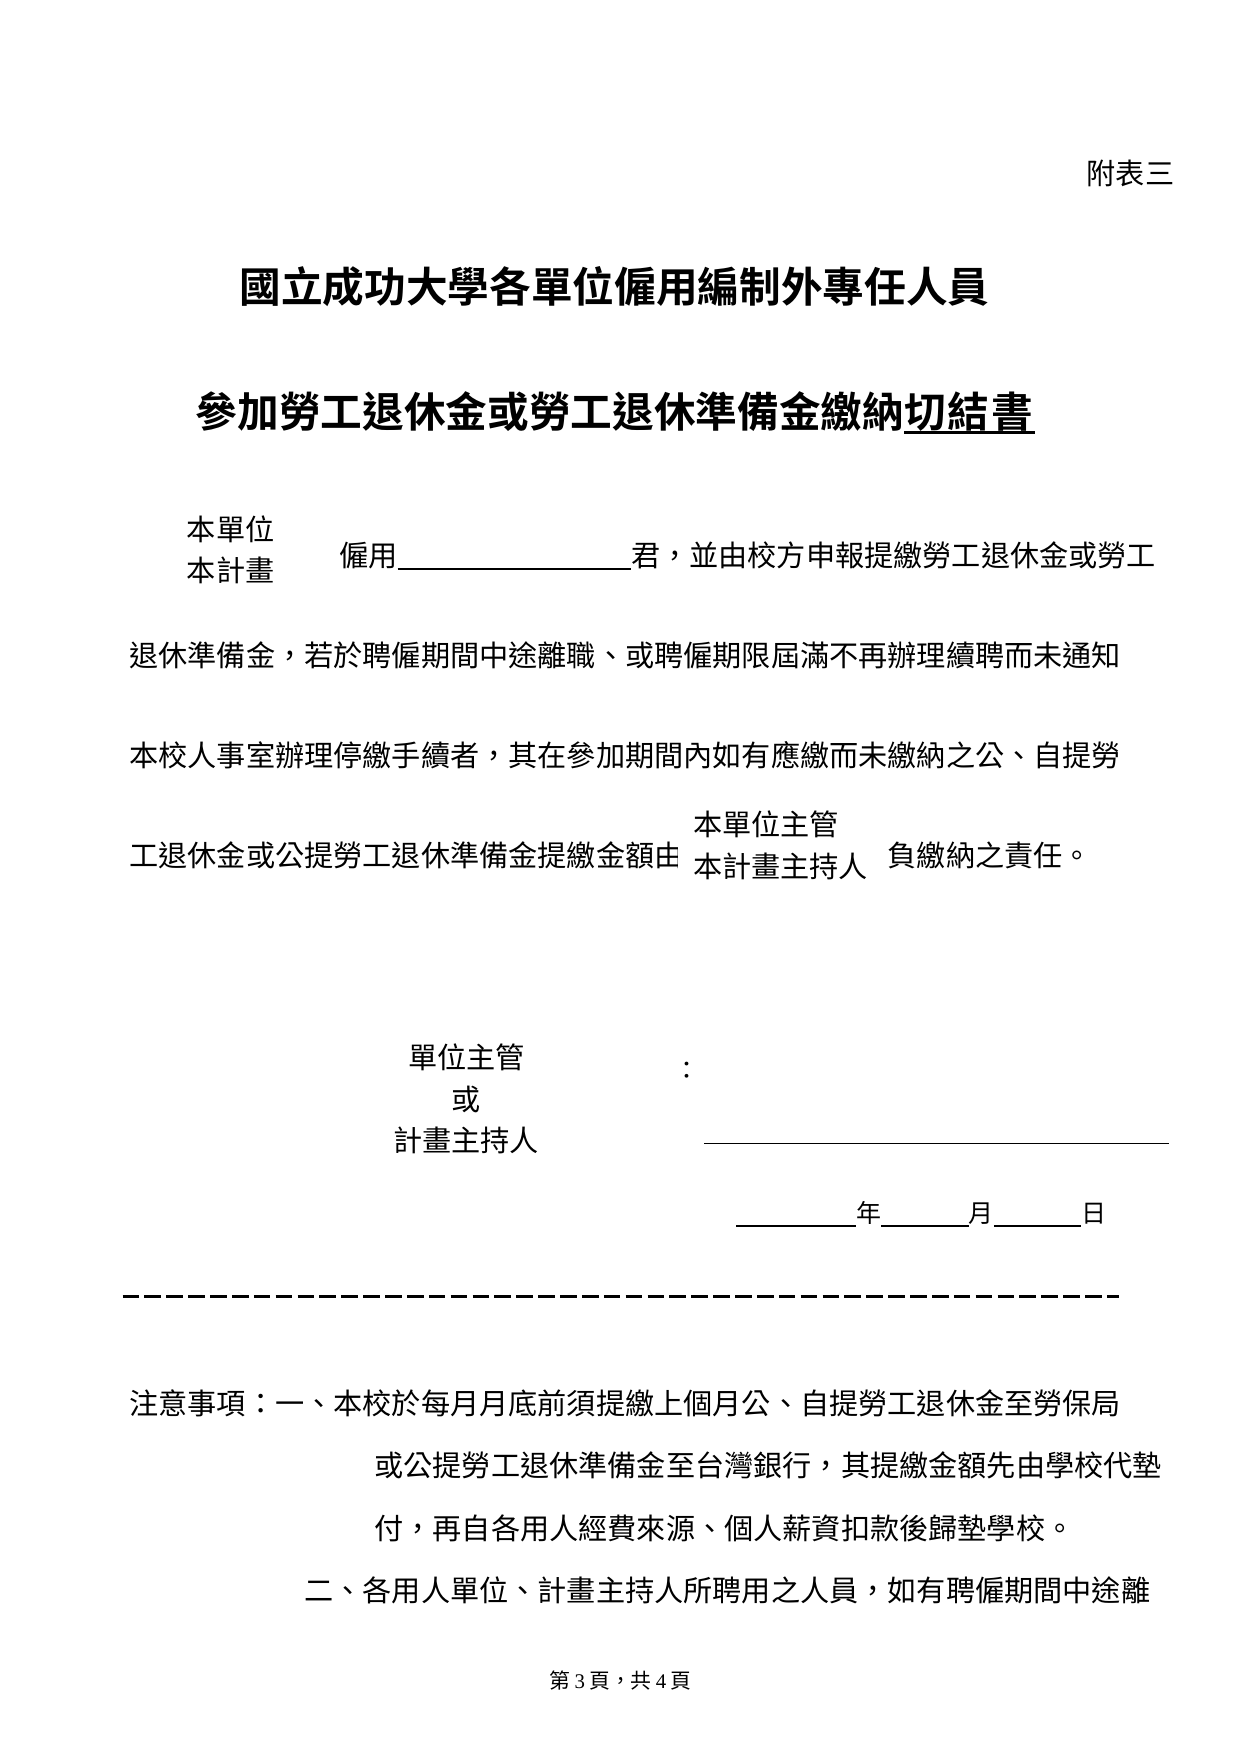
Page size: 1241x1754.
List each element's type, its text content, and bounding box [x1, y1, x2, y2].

text 國立成功大學各單位僱用編制外專任人員 [59, 243, 1169, 305]
text 注意事項：一、本校於每月月底前須提繳上個月公、自提勞工退休金至勞保局 [59, 1360, 1181, 1422]
text 僱用 君，並由校方申報提繳勞工退休金或勞工 [59, 499, 1181, 612]
table_header [123, 1295, 1119, 1360]
text 附表二 [59, 118, 1169, 180]
text 本計畫 [187, 548, 288, 590]
text 年 月 日 [59, 1170, 1106, 1233]
text 本單位 [187, 507, 288, 548]
text [59, 1027, 378, 1089]
text 本單位主管 [693, 802, 869, 844]
text [1071, 143, 1240, 242]
text 或公提勞工退休準備金至台灣銀行，其提繳金額先由學校代墊 [59, 1422, 1181, 1485]
text 參加勞工退休金或勞工退休準備金繳納切結書 [59, 368, 1169, 430]
text 二、各用人單位、計畫主持人所聘用之人員，如有聘僱期間中途離 [59, 1547, 1181, 1610]
text 本校人事室辦理停繳手續者，其在參加期間內如有應繳而未繳納之公、自提勞 [59, 712, 1181, 774]
text ： [565, 1027, 1181, 1089]
text 或 [393, 1077, 550, 1118]
text 本計畫主持人 [693, 844, 869, 886]
text 付，再自各用人經費來源、個人薪資扣款後歸墊學校。 [59, 1485, 1181, 1547]
text 退休準備金，若於聘僱期間中途離職、或聘僱期限屆滿不再辦理續聘而未通知 [59, 612, 1181, 674]
text 單位主管 [393, 1035, 550, 1077]
text 計畫主持人 [393, 1118, 550, 1160]
text 工退休金或公提勞工退休準備金提繳金額由 負繳納之責任。 [59, 795, 1181, 907]
text 附表三 [1086, 150, 1225, 193]
